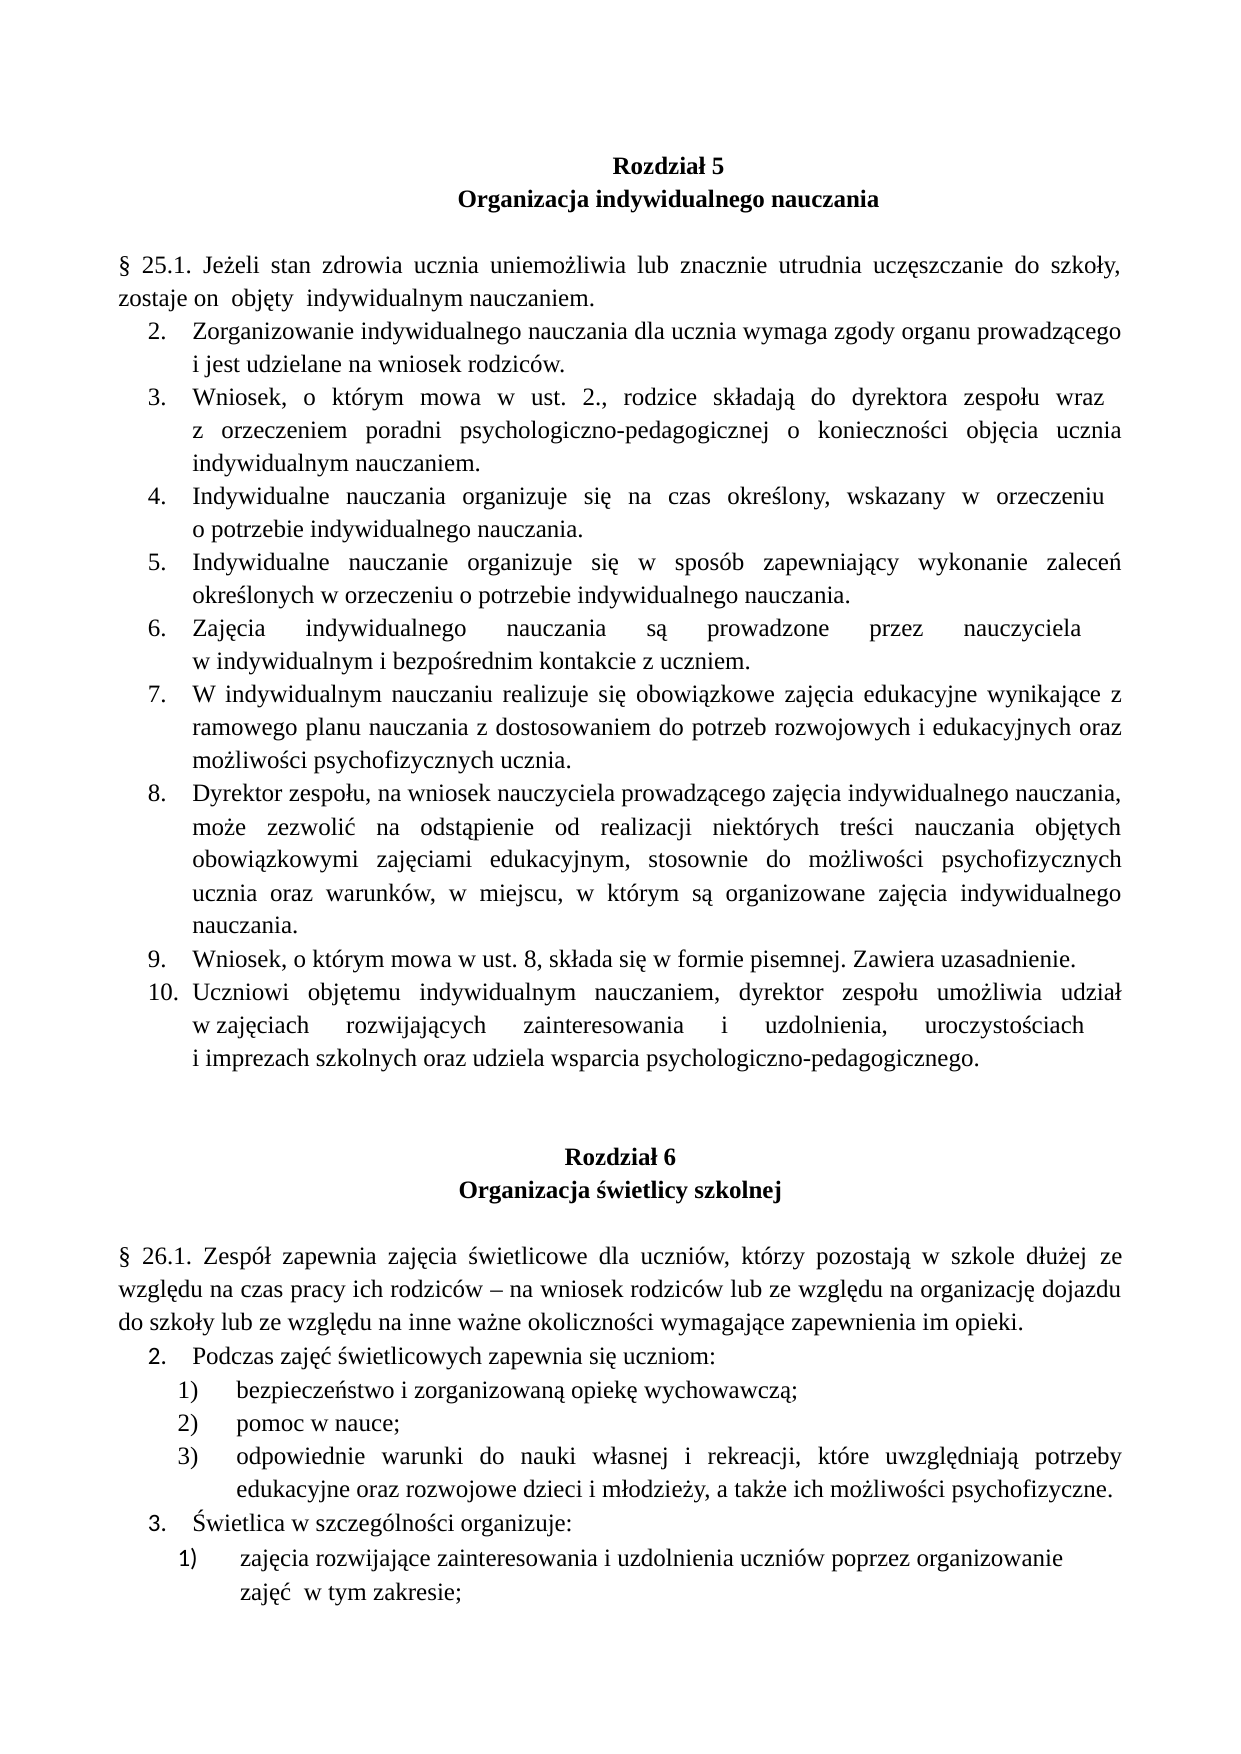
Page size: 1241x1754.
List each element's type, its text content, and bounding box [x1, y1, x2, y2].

list W indywidualnym nauczaniu realizuje się obowiązkowe zajęcia edukacyjne wynikające z ramowego planu nauczania z dostosowaniem do potrzeb rozwojowych i edukacyjnych oraz możliwości psychofizycznych ucznia. [148, 679, 1122, 774]
list Uczniowi objętemu indywidualnym nauczaniem, dyrektor zespołu umożliwia udział w zajęciach rozwijających zainteresowania i uzdolnienia, uroczystościach i imprezach szkolnych oraz udziela wsparcia psychologiczno-pedagogicznego. [148, 977, 1122, 1071]
list § 26.1. Zespół zapewnia zajęcia świetlicowe dla uczniów, którzy pozostają w szkole dłużej ze względu na czas pracy ich rodziców – na wniosek rodziców lub ze względu na organizację dojazdu do szkoły lub ze względu na inne ważne okoliczności wymagające zapewnienia im opieki. [118, 1241, 1122, 1336]
list Dyrektor zespołu, na wniosek nauczyciela prowadzącego zajęcia indywidualnego nauczania, może zezwolić na odstąpienie od realizacji niektórych treści nauczania objętych obowiązkowymi zajęciami edukacyjnym, stosownie do możliwości psychofizycznych ucznia oraz warunków, w miejscu, w którym są organizowane zajęcia indywidualnego nauczania. [148, 778, 1122, 939]
list pomoc w nauce; [177, 1408, 1122, 1437]
list Rozdział 6 [118, 1142, 1122, 1171]
list bezpieczeństwo i zorganizowaną opiekę wychowawczą; [177, 1375, 1122, 1404]
list Zorganizowanie indywidualnego nauczania dla ucznia wymaga zgody organu prowadzącego i jest udzielane na wniosek rodziców. [148, 316, 1122, 378]
list zajęć w tym zakresie; [177, 1577, 1122, 1606]
list Indywidualne nauczanie organizuje się w sposób zapewniający wykonanie zaleceń określonych w orzeczeniu o potrzebie indywidualnego nauczania. [148, 547, 1122, 609]
list Organizacja świetlicy szkolnej [118, 1175, 1122, 1203]
list Indywidualne nauczania organizuje się na czas określony, wskazany w orzeczeniu o potrzebie indywidualnego nauczania. [148, 481, 1122, 543]
list zajęcia rozwijające zainteresowania i uzdolnienia uczniów poprzez organizowanie [177, 1542, 1122, 1572]
list odpowiednie warunki do nauki własnej i rekreacji, które uwzględniają potrzeby edukacyjne oraz rozwojowe dzieci i młodzieży, a także ich możliwości psychofizyczne. [177, 1441, 1122, 1503]
text § 25.1. Jeżeli stan zdrowia ucznia uniemożliwia lub znacznie utrudnia uczęszczanie do szkoły, zostaje on objęty indywidualnym nauczaniem. [118, 250, 1122, 312]
text Rozdział 5 [215, 151, 1122, 180]
list Zajęcia indywidualnego nauczania są prowadzone przez nauczyciela w indywidualnym i bezpośrednim kontakcie z uczniem. [148, 613, 1122, 675]
list Świetlica w szczególności organizuje: [148, 1507, 1122, 1537]
text Organizacja indywidualnego nauczania [215, 184, 1122, 213]
list Wniosek, o którym mowa w ust. 2., rodzice składają do dyrektora zespołu wraz z orzeczeniem poradni psychologiczno-pedagogicznej o konieczności objęcia ucznia indywidualnym nauczaniem. [148, 382, 1122, 477]
list Wniosek, o którym mowa w ust. 8, składa się w formie pisemnej. Zawiera uzasadnienie. [148, 944, 1122, 972]
list Podczas zajęć świetlicowych zapewnia się uczniom: [148, 1340, 1122, 1370]
